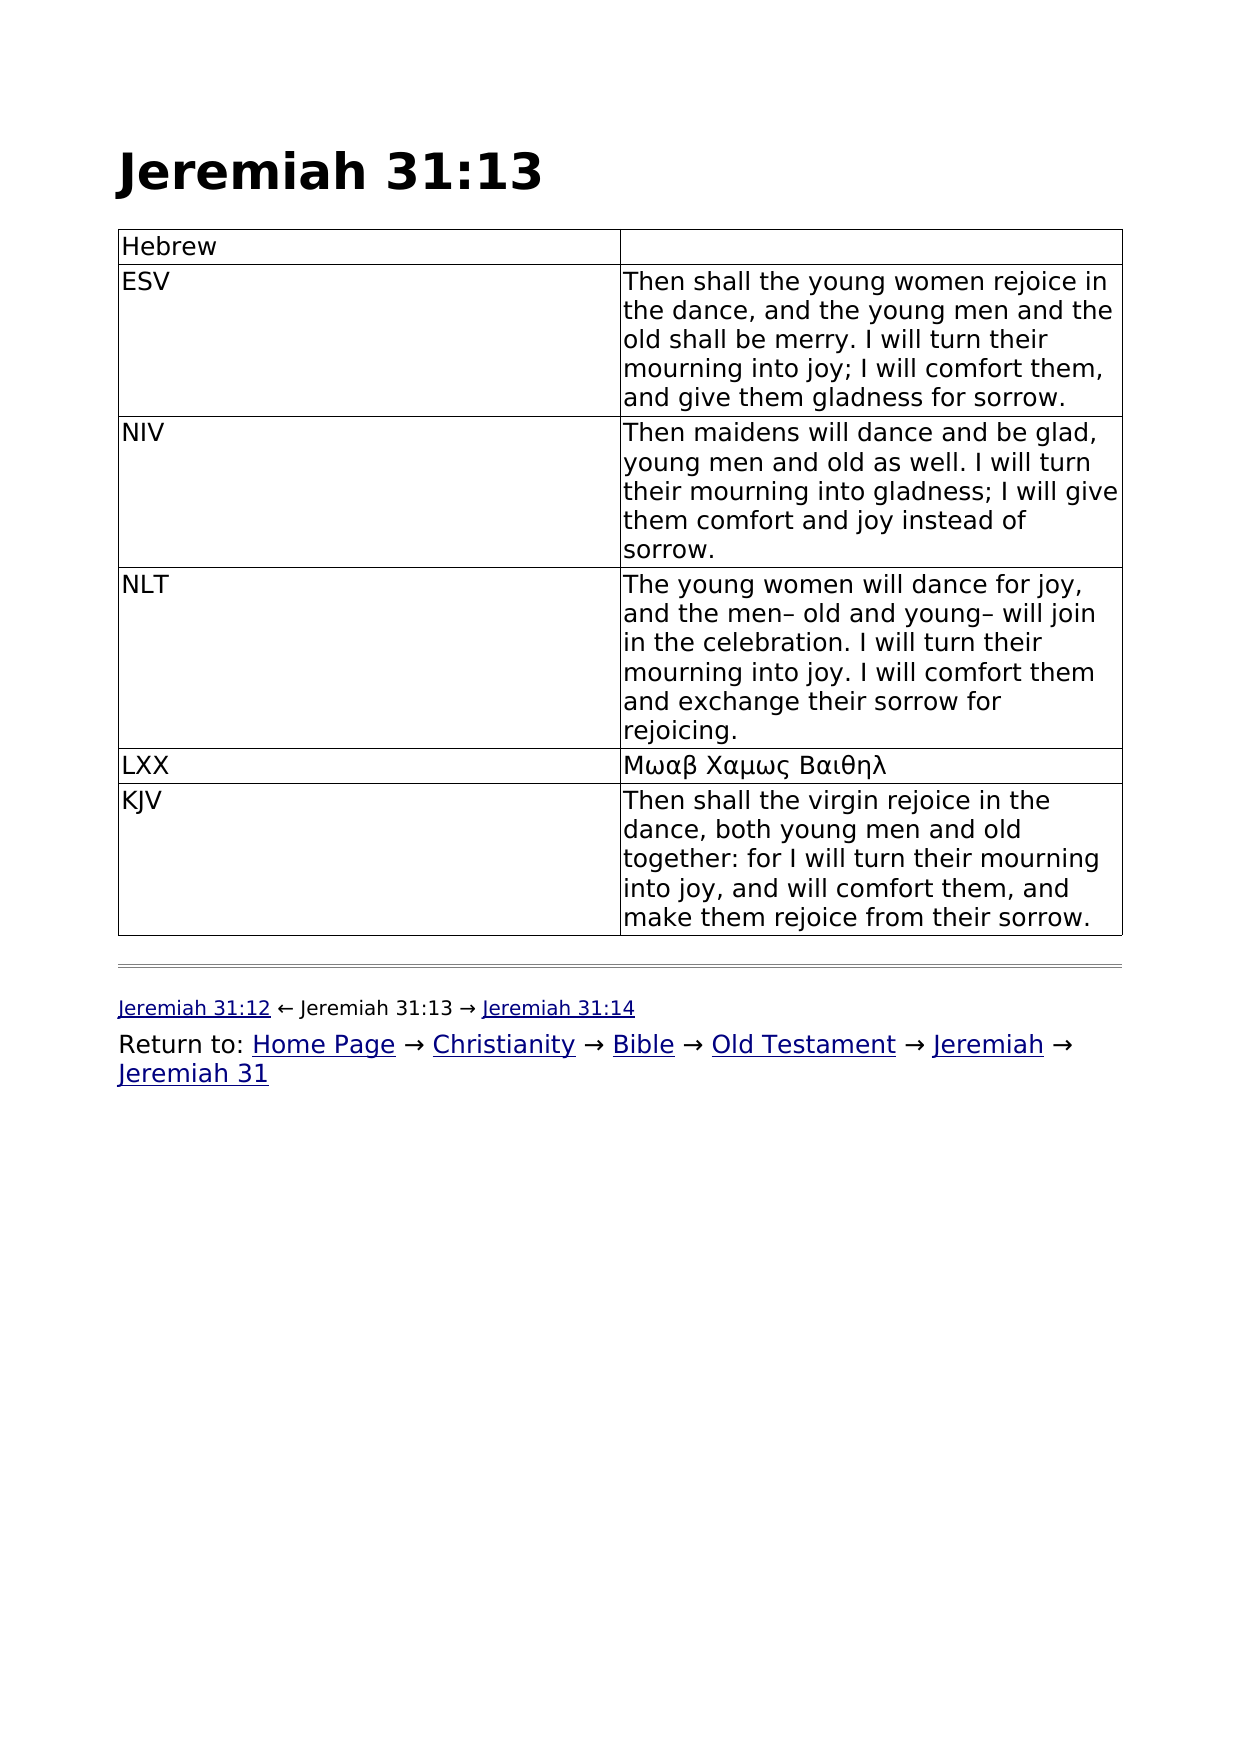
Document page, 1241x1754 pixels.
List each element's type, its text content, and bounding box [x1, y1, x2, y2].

text Jeremiah 31:12 ← Jeremiah 31:13 → Jeremiah 31:14 [118, 996, 1122, 1030]
table_cell NIV [119, 417, 620, 567]
table_cell Then shall the young women rejoice in the dance, and the young men and the old shall be merry. I will turn their mourning into joy; I will comfort them, and give them gladness for sorrow. [621, 265, 1122, 416]
table_cell LXX [119, 749, 620, 783]
table_cell ESV [119, 265, 620, 416]
table_cell NLT [119, 568, 620, 748]
table_cell Then maidens will dance and be glad, young men and old as well. I will turn their mourning into gladness; I will give them comfort and joy instead of sorrow. [621, 417, 1122, 567]
table_cell Then shall the virgin rejoice in the dance, both young men and old together: for I will turn their mourning into joy, and will comfort them, and make them rejoice from their sorrow. [621, 784, 1122, 935]
text Return to: Home Page → Christianity → Bible → Old Testament → Jeremiah → Jeremiah 31 [118, 1030, 1122, 1089]
table_cell KJV [119, 784, 620, 935]
table_cell Μωαβ Χαμως Βαιθηλ [621, 749, 1122, 783]
subtitle Jeremiah 31:13 [118, 143, 1122, 201]
table_cell The young women will dance for joy, and the men– old and young– will join in the celebration. I will turn their mourning into joy. I will comfort them and exchange their sorrow for rejoicing. [621, 568, 1122, 748]
table_header [621, 230, 1122, 264]
table_header Hebrew [119, 230, 620, 264]
